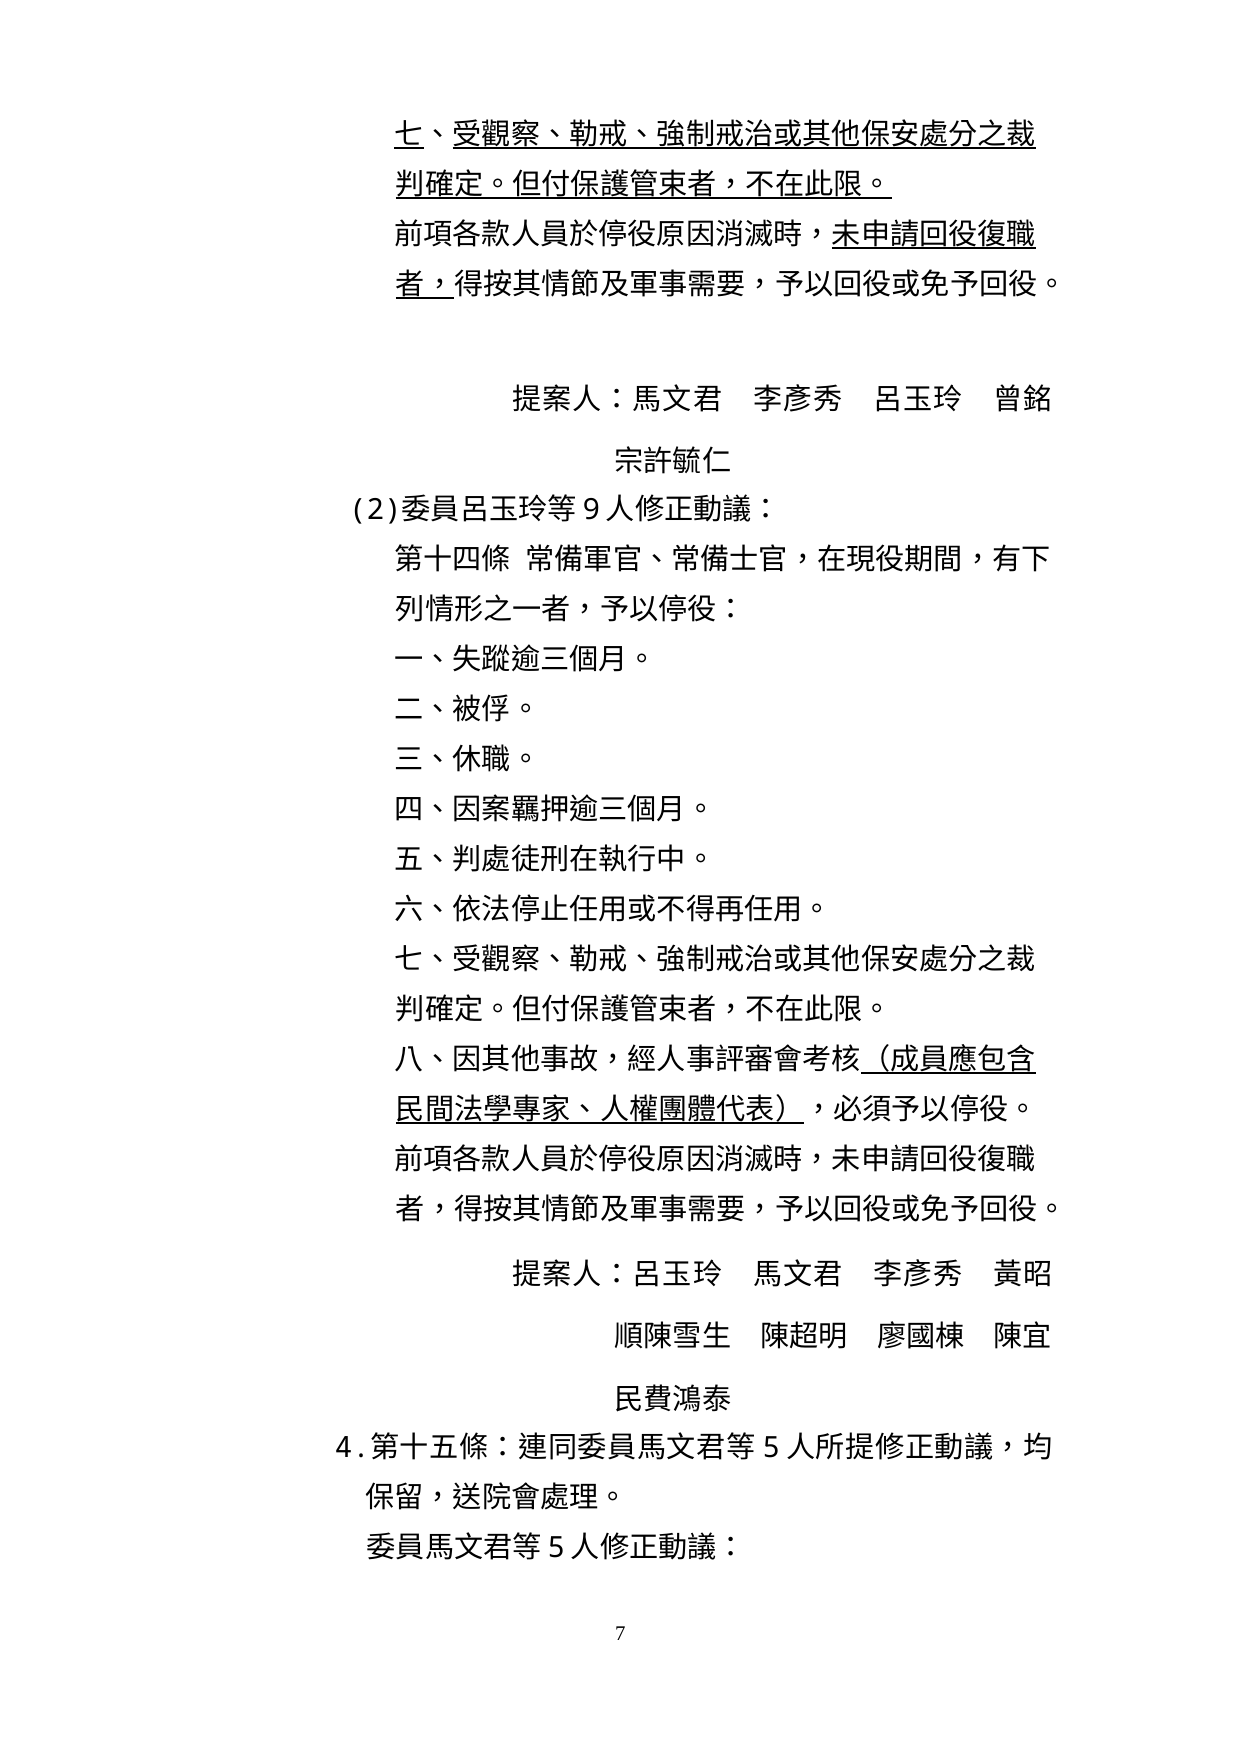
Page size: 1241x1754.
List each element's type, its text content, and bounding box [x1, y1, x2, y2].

text 七、受觀察、勒戒、強制戒治或其他保安處分之裁判確定。但付保護管束者，不在此限。 [394, 930, 1053, 1030]
text 委員馬文君等5人修正動議： [349, 1517, 1053, 1567]
text 四、因案羈押逾三個月。 [394, 780, 1053, 830]
text 4.第十五條：連同委員馬文君等5人所提修正動議，均保留，送院會處理。 [334, 1417, 1053, 1517]
text 提案人：呂玉玲 馬文君 李彥秀 黃昭順陳雪生 陳超明 廖國棟 陳宜民費鴻泰 [512, 1230, 1053, 1417]
text 前項各款人員於停役原因消滅時，未申請回役復職者，得按其情節及軍事需要，予以回役或免予回役。 [394, 1130, 1053, 1230]
text 第十四條 常備軍官、常備士官，在現役期間，有下列情形之一者，予以停役： [394, 530, 1053, 630]
text 二、被俘。 [394, 680, 1053, 730]
text 六、依法停止任用或不得再任用。 [394, 880, 1053, 930]
text (2)委員呂玉玲等9人修正動議： [349, 480, 1053, 530]
text 七、受觀察、勒戒、強制戒治或其他保安處分之裁判確定。但付保護管束者，不在此限。 [394, 105, 1053, 205]
text 三、休職。 [394, 730, 1053, 780]
text 前項各款人員於停役原因消滅時，未申請回役復職者，得按其情節及軍事需要，予以回役或免予回役。 [394, 205, 1053, 305]
text 五、判處徒刑在執行中。 [394, 830, 1053, 880]
text 八、因其他事故，經人事評審會考核（成員應包含民間法學專家、人權團體代表），必須予以停役。 [394, 1030, 1053, 1130]
text 提案人：馬文君 李彥秀 呂玉玲 曾銘宗許毓仁 [512, 355, 1053, 480]
text 一、失蹤逾三個月。 [394, 630, 1053, 680]
